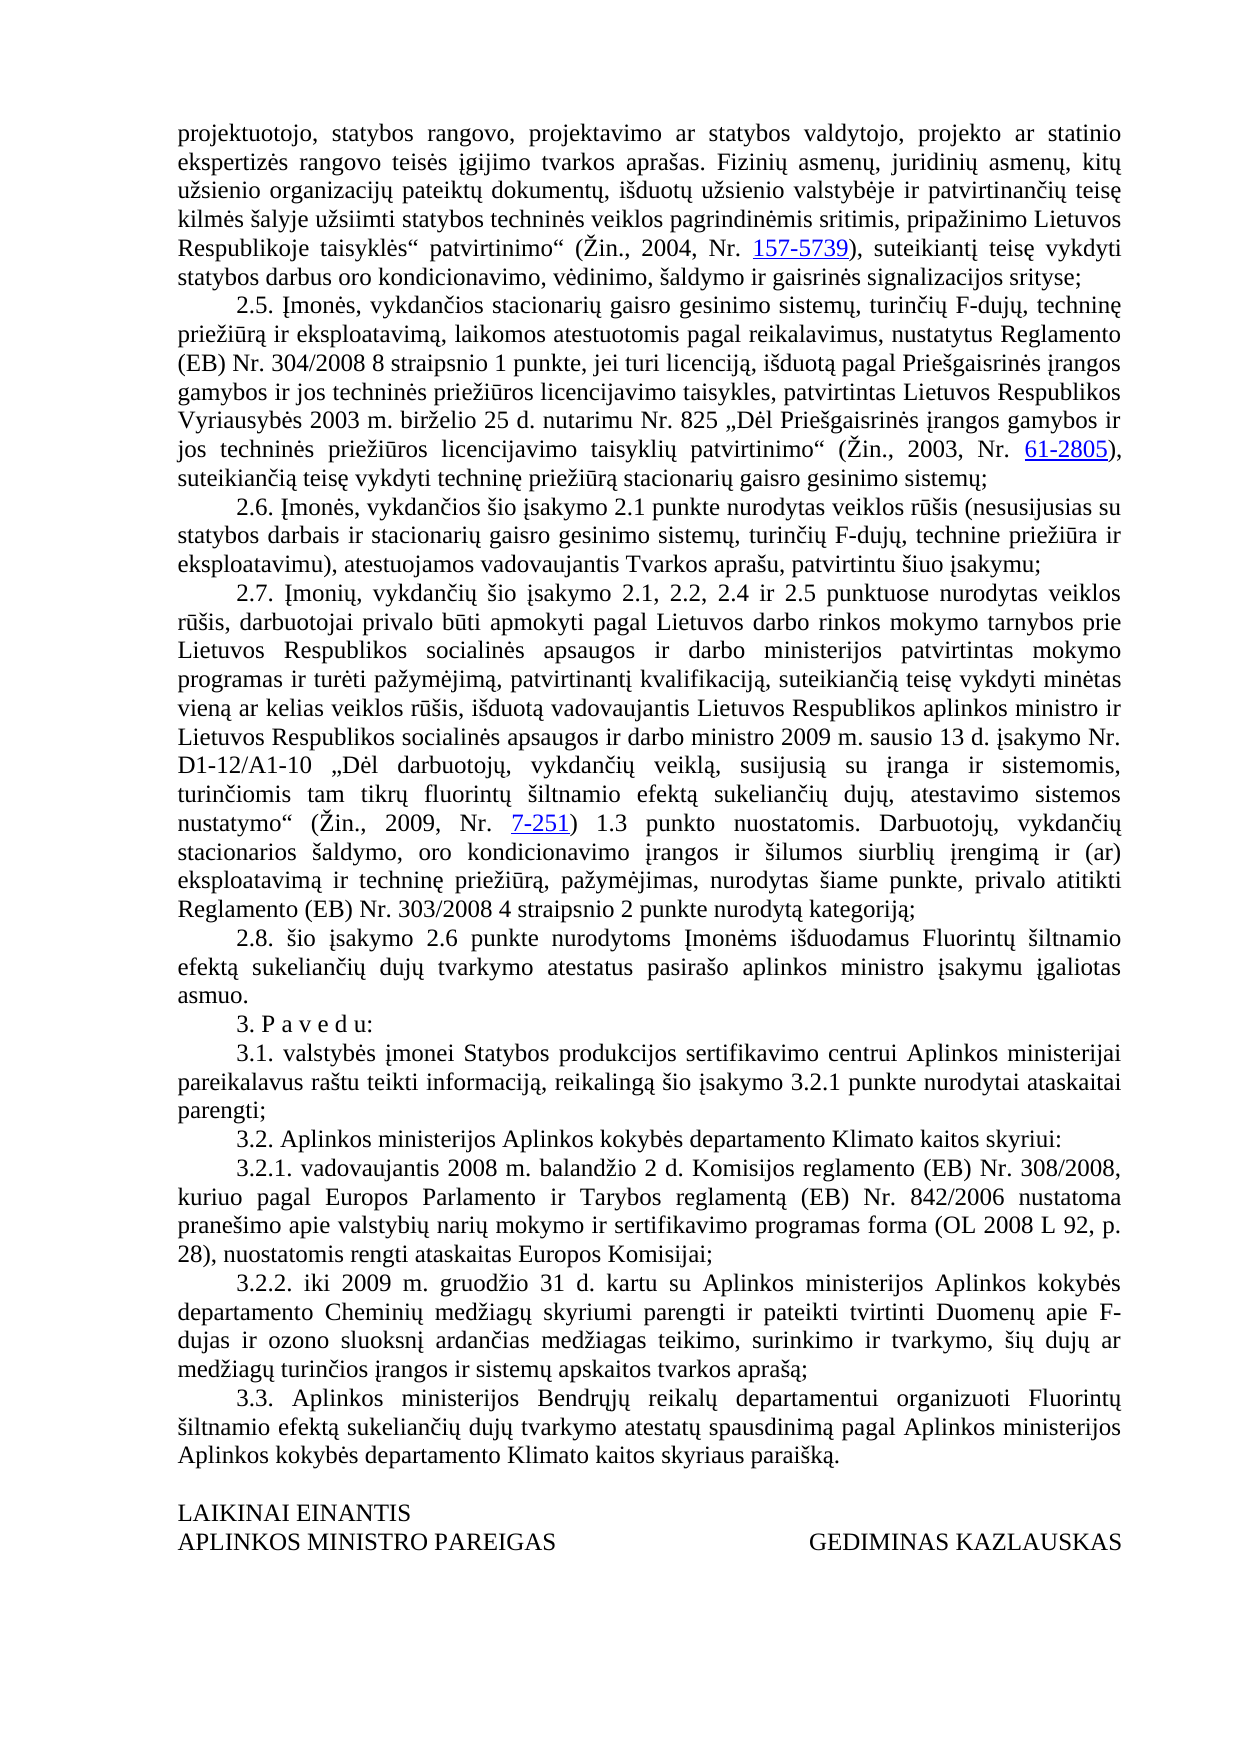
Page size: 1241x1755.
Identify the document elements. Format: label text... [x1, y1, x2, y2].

text 3.1. valstybės įmonei Statybos produkcijos sertifikavimo centrui Aplinkos ministerijai pareikalavus raštu teikti informaciją, reikalingą šio įsakymo 3.2.1 punkte nurodytai ataskaitai parengti; [177, 1038, 1122, 1124]
text 2.8. šio įsakymo 2.6 punkte nurodytoms Įmonėms išduodamus Fluorintų šiltnamio efektą sukeliančių dujų tvarkymo atestatus pasirašo aplinkos ministro įsakymu įgaliotas asmuo. [177, 923, 1122, 1009]
text 3.2.1. vadovaujantis 2008 m. balandžio 2 d. Komisijos reglamento (EB) Nr. 308/2008, kuriuo pagal Europos Parlamento ir Tarybos reglamentą (EB) Nr. 842/2006 nustatoma pranešimo apie valstybių narių mokymo ir sertifikavimo programas forma (OL 2008 L 92, p. 28), nuostatomis rengti ataskaitas Europos Komisijai; [177, 1153, 1122, 1268]
text 3.2. Aplinkos ministerijos Aplinkos kokybės departamento Klimato kaitos skyriui: [177, 1124, 1122, 1153]
text 2.7. Įmonių, vykdančių šio įsakymo 2.1, 2.2, 2.4 ir 2.5 punktuose nurodytas veiklos rūšis, darbuotojai privalo būti apmokyti pagal Lietuvos darbo rinkos mokymo tarnybos prie Lietuvos Respublikos socialinės apsaugos ir darbo ministerijos patvirtintas mokymo programas ir turėti pažymėjimą, patvirtinantį kvalifikaciją, suteikiančią teisę vykdyti minėtas vieną ar kelias veiklos rūšis, išduotą vadovaujantis Lietuvos Respublikos aplinkos ministro ir Lietuvos Respublikos socialinės apsaugos ir darbo ministro 2009 m. sausio 13 d. įsakymo Nr. D1-12/A1-10 „Dėl darbuotojų, vykdančių veiklą, susijusią su įranga ir sistemomis, turinčiomis tam tikrų fluorintų šiltnamio efektą sukeliančių dujų, atestavimo sistemos nustatymo“ (Žin., 2009, Nr. 7-251) 1.3 punkto nuostatomis. Darbuotojų, vykdančių stacionarios šaldymo, oro kondicionavimo įrangos ir šilumos siurblių įrengimą ir (ar) eksploatavimą ir techninę priežiūrą, pažymėjimas, nurodytas šiame punkte, privalo atitikti Reglamento (EB) Nr. 303/2008 4 straipsnio 2 punkte nurodytą kategoriją; [177, 578, 1122, 923]
text projektuotojo, statybos rangovo, projektavimo ar statybos valdytojo, projekto ar statinio ekspertizės rangovo teisės įgijimo tvarkos aprašas. Fizinių asmenų, juridinių asmenų, kitų užsienio organizacijų pateiktų dokumentų, išduotų užsienio valstybėje ir patvirtinančių teisę kilmės šalyje užsiimti statybos techninės veiklos pagrindinėmis sritimis, pripažinimo Lietuvos Respublikoje taisyklės“ patvirtinimo“ (Žin., 2004, Nr. 157-5739), suteikiantį teisę vykdyti statybos darbus oro kondicionavimo, vėdinimo, šaldymo ir gaisrinės signalizacijos srityse; [177, 118, 1122, 291]
text Laikinai einantis [177, 1498, 1122, 1527]
text aplinkos ministro pareigas Gediminas Kazlauskas [177, 1527, 1122, 1556]
text 2.6. Įmonės, vykdančios šio įsakymo 2.1 punkte nurodytas veiklos rūšis (nesusijusias su statybos darbais ir stacionarių gaisro gesinimo sistemų, turinčių F-dujų, technine priežiūra ir eksploatavimu), atestuojamos vadovaujantis Tvarkos aprašu, patvirtintu šiuo įsakymu; [177, 492, 1122, 578]
text 2.5. Įmonės, vykdančios stacionarių gaisro gesinimo sistemų, turinčių F-dujų, techninę priežiūrą ir eksploatavimą, laikomos atestuotomis pagal reikalavimus, nustatytus Reglamento (EB) Nr. 304/2008 8 straipsnio 1 punkte, jei turi licenciją, išduotą pagal Priešgaisrinės įrangos gamybos ir jos techninės priežiūros licencijavimo taisykles, patvirtintas Lietuvos Respublikos Vyriausybės 2003 m. birželio 25 d. nutarimu Nr. 825 „Dėl Priešgaisrinės įrangos gamybos ir jos techninės priežiūros licencijavimo taisyklių patvirtinimo“ (Žin., 2003, Nr. 61-2805), suteikiančią teisę vykdyti techninę priežiūrą stacionarių gaisro gesinimo sistemų; [177, 291, 1122, 492]
text 3.2.2. iki 2009 m. gruodžio 31 d. kartu su Aplinkos ministerijos Aplinkos kokybės departamento Cheminių medžiagų skyriumi parengti ir pateikti tvirtinti Duomenų apie F-dujas ir ozono sluoksnį ardančias medžiagas teikimo, surinkimo ir tvarkymo, šių dujų ar medžiagų turinčios įrangos ir sistemų apskaitos tvarkos aprašą; [177, 1268, 1122, 1383]
text 3.3. Aplinkos ministerijos Bendrųjų reikalų departamentui organizuoti Fluorintų šiltnamio efektą sukeliančių dujų tvarkymo atestatų spausdinimą pagal Aplinkos ministerijos Aplinkos kokybės departamento Klimato kaitos skyriaus paraišką. [177, 1383, 1122, 1469]
text 3. Pavedu: [177, 1009, 1122, 1038]
